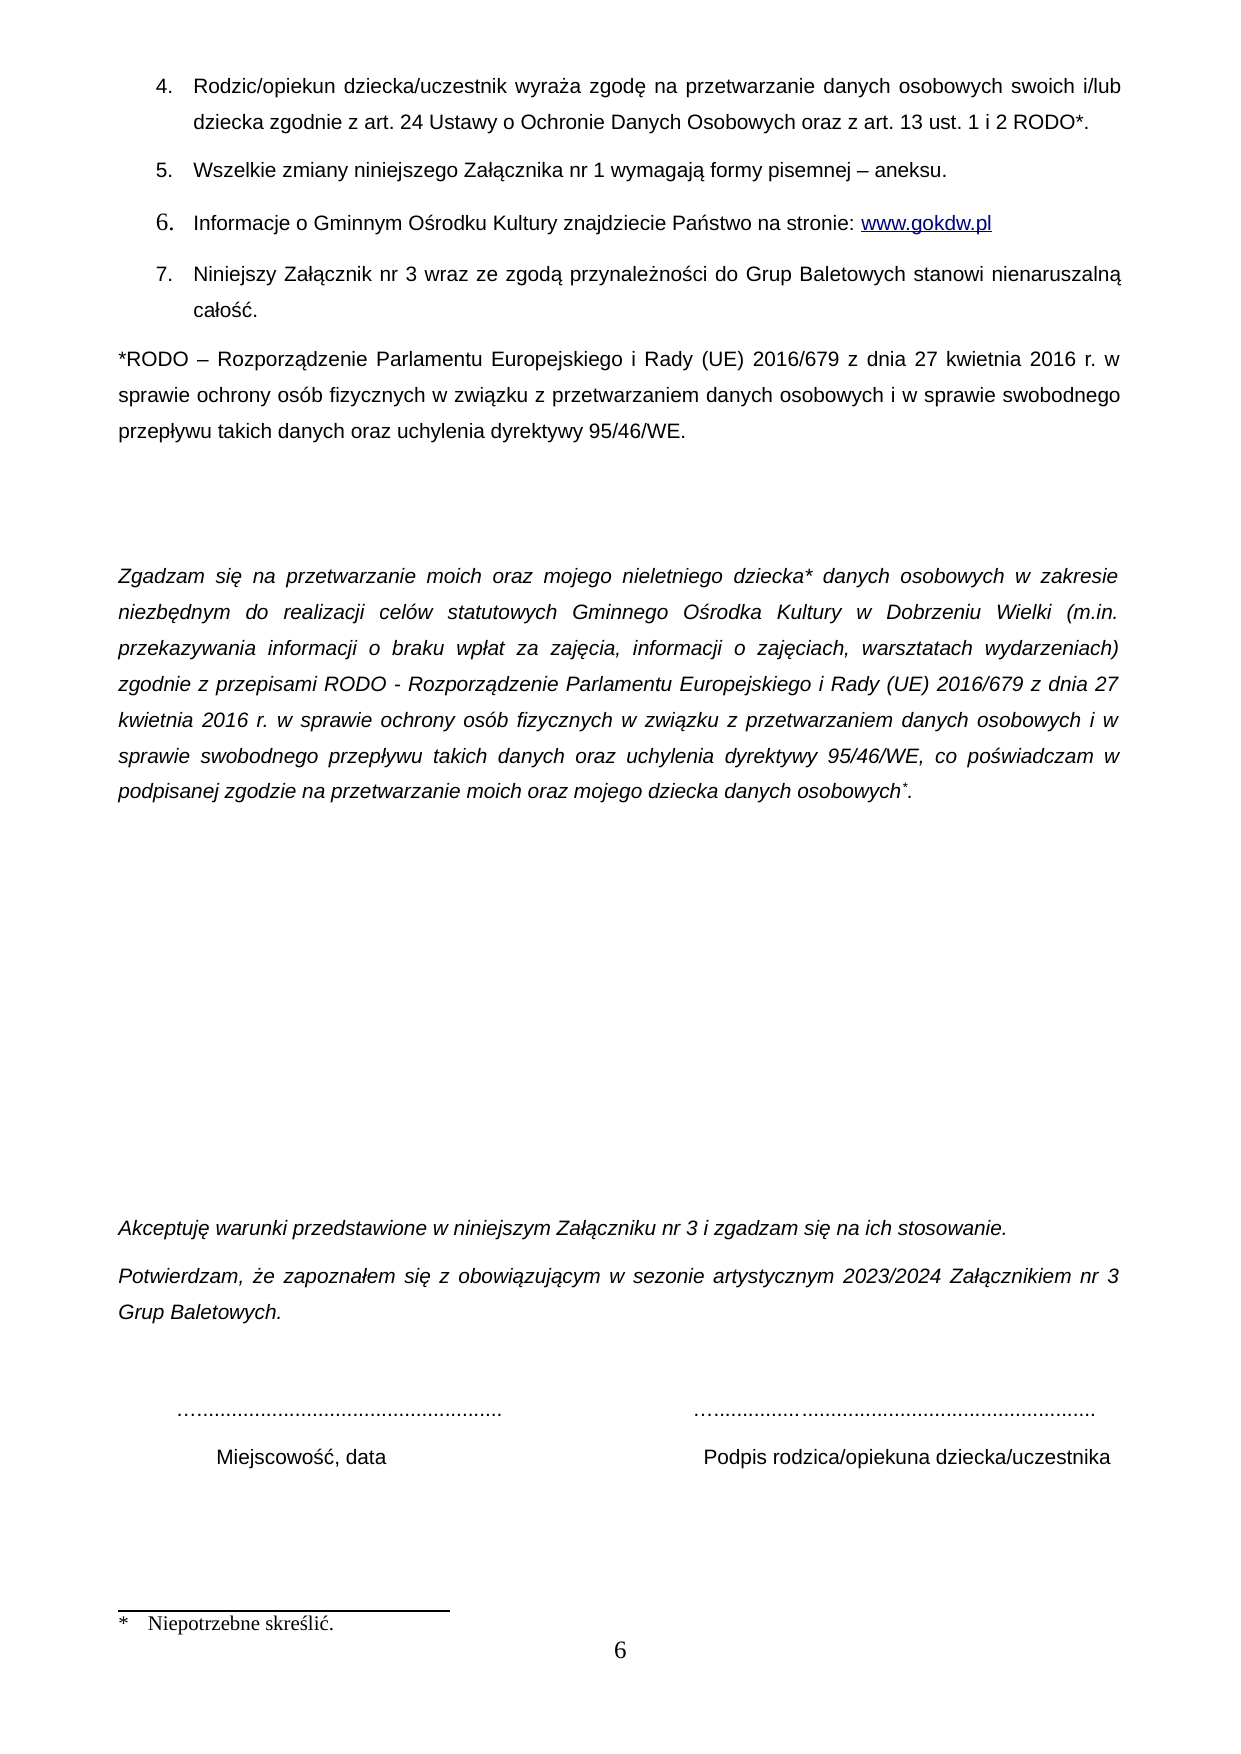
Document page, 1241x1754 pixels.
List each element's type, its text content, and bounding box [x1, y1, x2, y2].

text Miejscowość, data Podpis rodzica/opiekuna dziecka/uczestnika [118, 1445, 1122, 1469]
text *RODO – Rozporządzenie Parlamentu Europejskiego i Rady (UE) 2016/679 z dnia 27 kwietnia 2016 r. w sprawie ochrony osób fizycznych w związku z przetwarzaniem danych osobowych i w sprawie swobodnego przepływu takich danych oraz uchylenia dyrektywy 95/46/WE. [118, 347, 1122, 442]
list Wszelkie zmiany niniejszego Załącznika nr 1 wymagają formy pisemnej – aneksu. [156, 158, 1122, 182]
text Akceptuję warunki przedstawione w niniejszym Załączniku nr 3 i zgadzam się na ich stosowanie. [118, 1215, 1122, 1239]
text Potwierdzam, że zapoznałem się z obowiązującym w sezonie artystycznym 2023/2024 Załącznikiem nr 3 Grup Baletowych. [118, 1264, 1122, 1324]
text Zgadzam się na przetwarzanie moich oraz mojego nieletniego dziecka* danych osobowych w zakresie niezbędnym do realizacji celów statutowych Gminnego Ośrodka Kultury w Dobrzeniu Wielki (m.in. przekazywania informacji o braku wpłat za zajęcia, informacji o zajęciach, warsztatach wydarzeniach) zgodnie z przepisami RODO - Rozporządzenie Parlamentu Europejskiego i Rady (UE) 2016/679 z dnia 27 kwietnia 2016 r. w sprawie ochrony osób fizycznych w związku z przetwarzaniem danych osobowych i w sprawie swobodnego przepływu takich danych oraz uchylenia dyrektywy 95/46/WE, co poświadczam w podpisanej zgodzie na przetwarzanie moich oraz mojego dziecka danych osobowych. [118, 564, 1122, 803]
list Rodzic/opiekun dziecka/uczestnik wyraża zgodę na przetwarzanie danych osobowych swoich i/lub dziecka zgodnie z art. 24 Ustawy o Ochronie Danych Osobowych oraz z art. 13 ust. 1 i 2 RODO*. [156, 74, 1122, 134]
list Informacje o Gminnym Ośrodku Kultury znajdziecie Państwo na stronie: www.gokdw.pl [156, 207, 1122, 235]
text Niepotrzebne skreślić. [118, 1611, 1122, 1635]
text …..................................................... ….................................................................. [118, 1397, 1122, 1421]
list Niniejszy Załącznik nr 3 wraz ze zgodą przynależności do Grup Baletowych stanowi nienaruszalną całość. [156, 262, 1122, 322]
